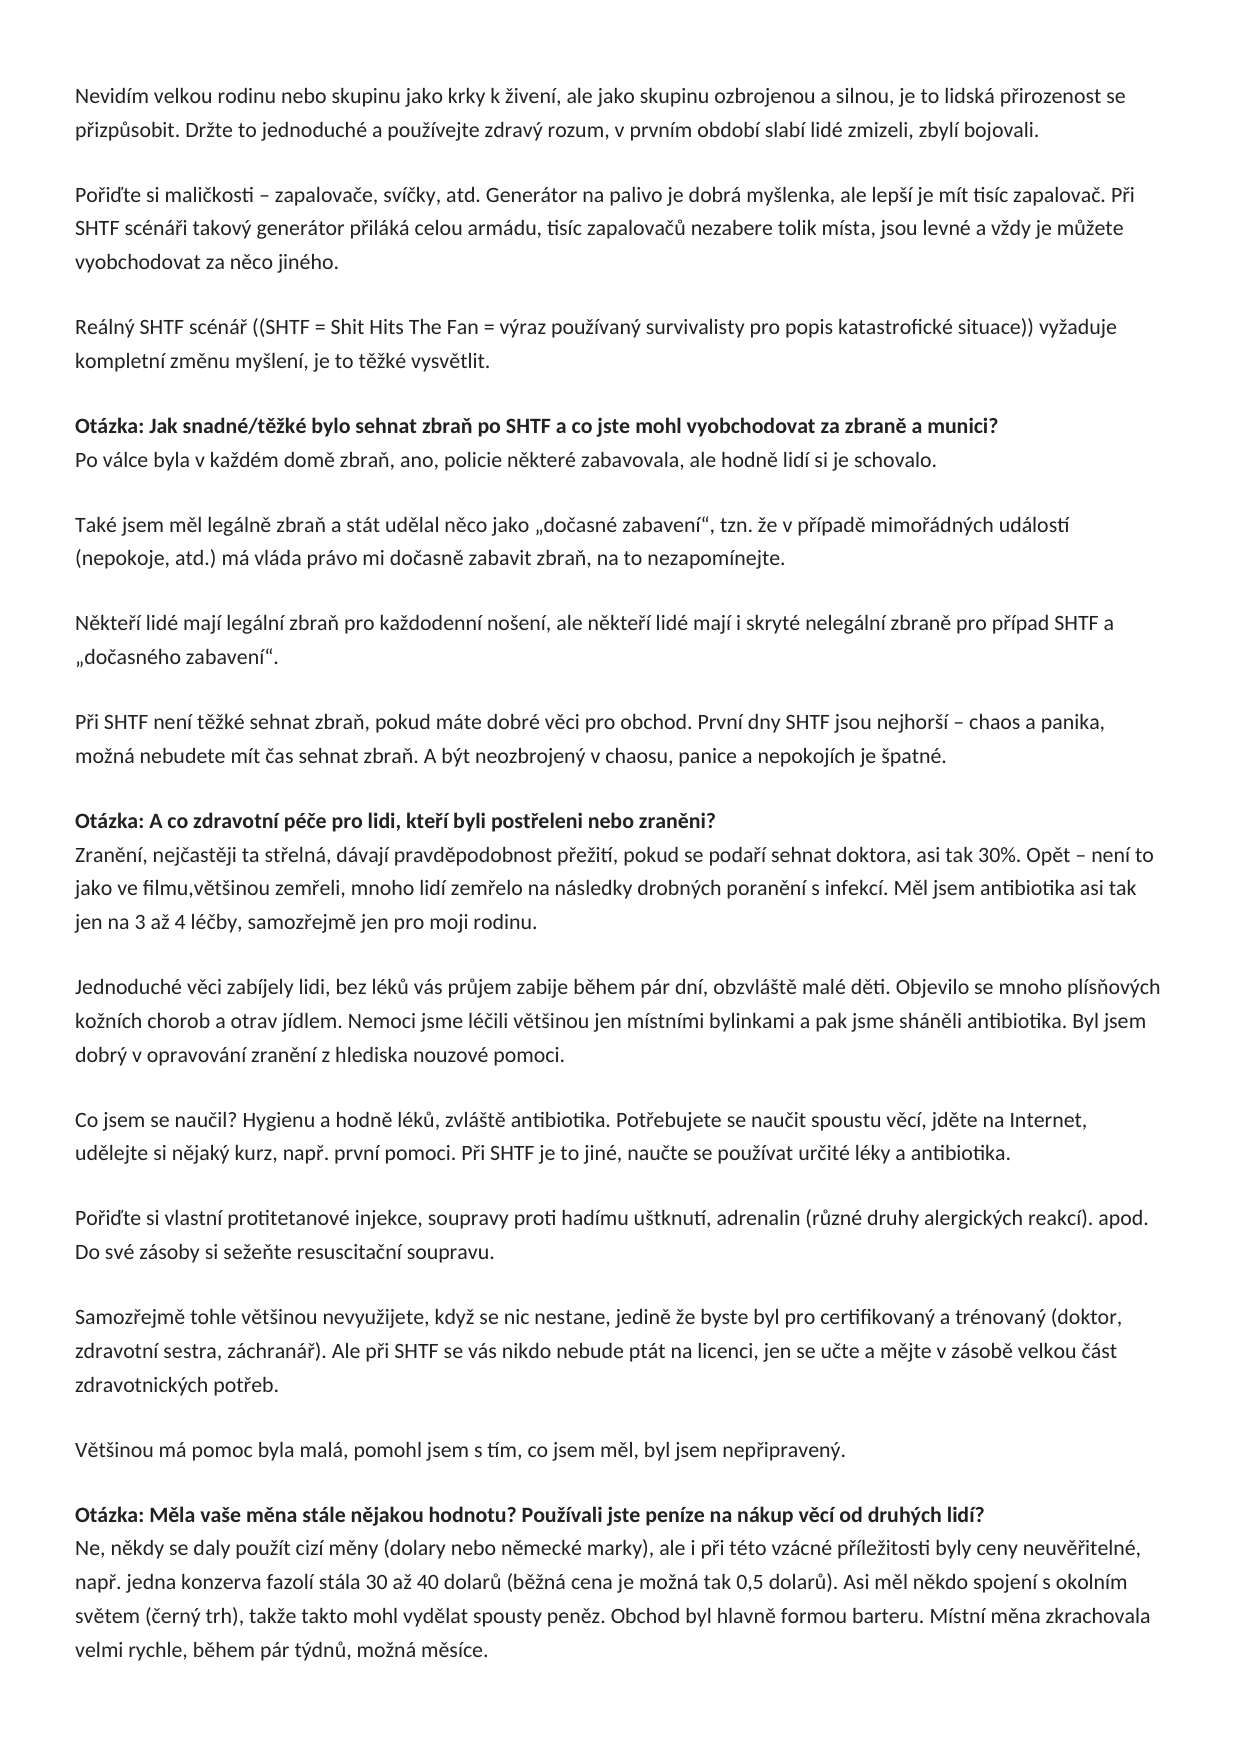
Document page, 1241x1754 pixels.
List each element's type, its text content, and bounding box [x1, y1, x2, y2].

text Otázka: Jak snadné/těžké bylo sehnat zbraň po SHTF a co jste mohl vyobchodovat za zbraně a munici? Po válce byla v každém domě zbraň, ano, policie některé zabavovala, ale hodně lidí si je schovalo. [75, 405, 1165, 472]
text Také jsem měl legálně zbraň a stát udělal něco jako „dočasné zabavení“, tzn. že v případě mimořádných událostí (nepokoje, atd.) má vláda právo mi dočasně zabavit zbraň, na to nezapomínejte. [75, 504, 1165, 571]
text Většinou má pomoc byla malá, pomohl jsem s tím, co jsem měl, byl jsem nepřipravený. [75, 1429, 1165, 1462]
text Nevidím velkou rodinu nebo skupinu jako krky k živení, ale jako skupinu ozbrojenou a silnou, je to lidská přirozenost se přizpůsobit. Držte to jednoduché a používejte zdravý rozum, v prvním období slabí lidé zmizeli, zbylí bojovali. [75, 75, 1165, 142]
text Pořiďte si vlastní protitetanové injekce, soupravy proti hadímu uštknutí, adrenalin (různé druhy alergických reakcí). apod. Do své zásoby si sežeňte resuscitační soupravu. [75, 1197, 1165, 1265]
text Jednoduché věci zabíjely lidi, bez léků vás průjem zabije během pár dní, obzvláště malé děti. Objevilo se mnoho plísňových kožních chorob a otrav jídlem. Nemoci jsme léčili většinou jen místními bylinkami a pak jsme sháněli antibiotika. Byl jsem dobrý v opravování zranění z hlediska nouzové pomoci. [75, 966, 1165, 1067]
text Reálný SHTF scénář ((SHTF = Shit Hits The Fan = výraz používaný survivalisty pro popis katastrofické situace)) vyžaduje kompletní změnu myšlení, je to těžké vysvětlit. [75, 306, 1165, 374]
text Otázka: Měla vaše měna stále nějakou hodnotu? Používali jste peníze na nákup věcí od druhých lidí? Ne, někdy se daly použít cizí měny (dolary nebo německé marky), ale i při této vzácné příležitosti byly ceny neuvěřitelné, např. jedna konzerva fazolí stála 30 až 40 dolarů (běžná cena je možná tak 0,5 dolarů). Asi měl někdo spojení s okolním světem (černý trh), takže takto mohl vydělat spousty peněz. Obchod byl hlavně formou barteru. Místní měna zkrachovala velmi rychle, během pár týdnů, možná měsíce. [75, 1494, 1165, 1662]
text Při SHTF není těžké sehnat zbraň, pokud máte dobré věci pro obchod. První dny SHTF jsou nejhorší – chaos a panika, možná nebudete mít čas sehnat zbraň. A být neozbrojený v chaosu, panice a nepokojích je špatné. [75, 701, 1165, 769]
text Někteří lidé mají legální zbraň pro každodenní nošení, ale někteří lidé mají i skryté nelegální zbraně pro případ SHTF a „dočasného zabavení“. [75, 602, 1165, 670]
text Pořiďte si maličkosti – zapalovače, svíčky, atd. Generátor na palivo je dobrá myšlenka, ale lepší je mít tisíc zapalovač. Při SHTF scénáři takový generátor přiláká celou armádu, tisíc zapalovačů nezabere tolik místa, jsou levné a vždy je můžete vyobchodovat za něco jiného. [75, 174, 1165, 275]
text Co jsem se naučil? Hygienu a hodně léků, zvláště antibiotika. Potřebujete se naučit spoustu věcí, jděte na Internet, udělejte si nějaký kurz, např. první pomoci. Při SHTF je to jiné, naučte se používat určité léky a antibiotika. [75, 1099, 1165, 1166]
text Samozřejmě tohle většinou nevyužijete, když se nic nestane, jedině že byste byl pro certifikovaný a trénovaný (doktor, zdravotní sestra, záchranář). Ale při SHTF se vás nikdo nebude ptát na licenci, jen se učte a mějte v zásobě velkou část zdravotnických potřeb. [75, 1296, 1165, 1397]
text Otázka: A co zdravotní péče pro lidi, kteří byli postřeleni nebo zraněni? Zranění, nejčastěji ta střelná, dávají pravděpodobnost přežití, pokud se podaří sehnat doktora, asi tak 30%. Opět – není to jako ve filmu,většinou zemřeli, mnoho lidí zemřelo na následky drobných poranění s infekcí. Měl jsem antibiotika asi tak jen na 3 až 4 léčby, samozřejmě jen pro moji rodinu. [75, 800, 1165, 935]
